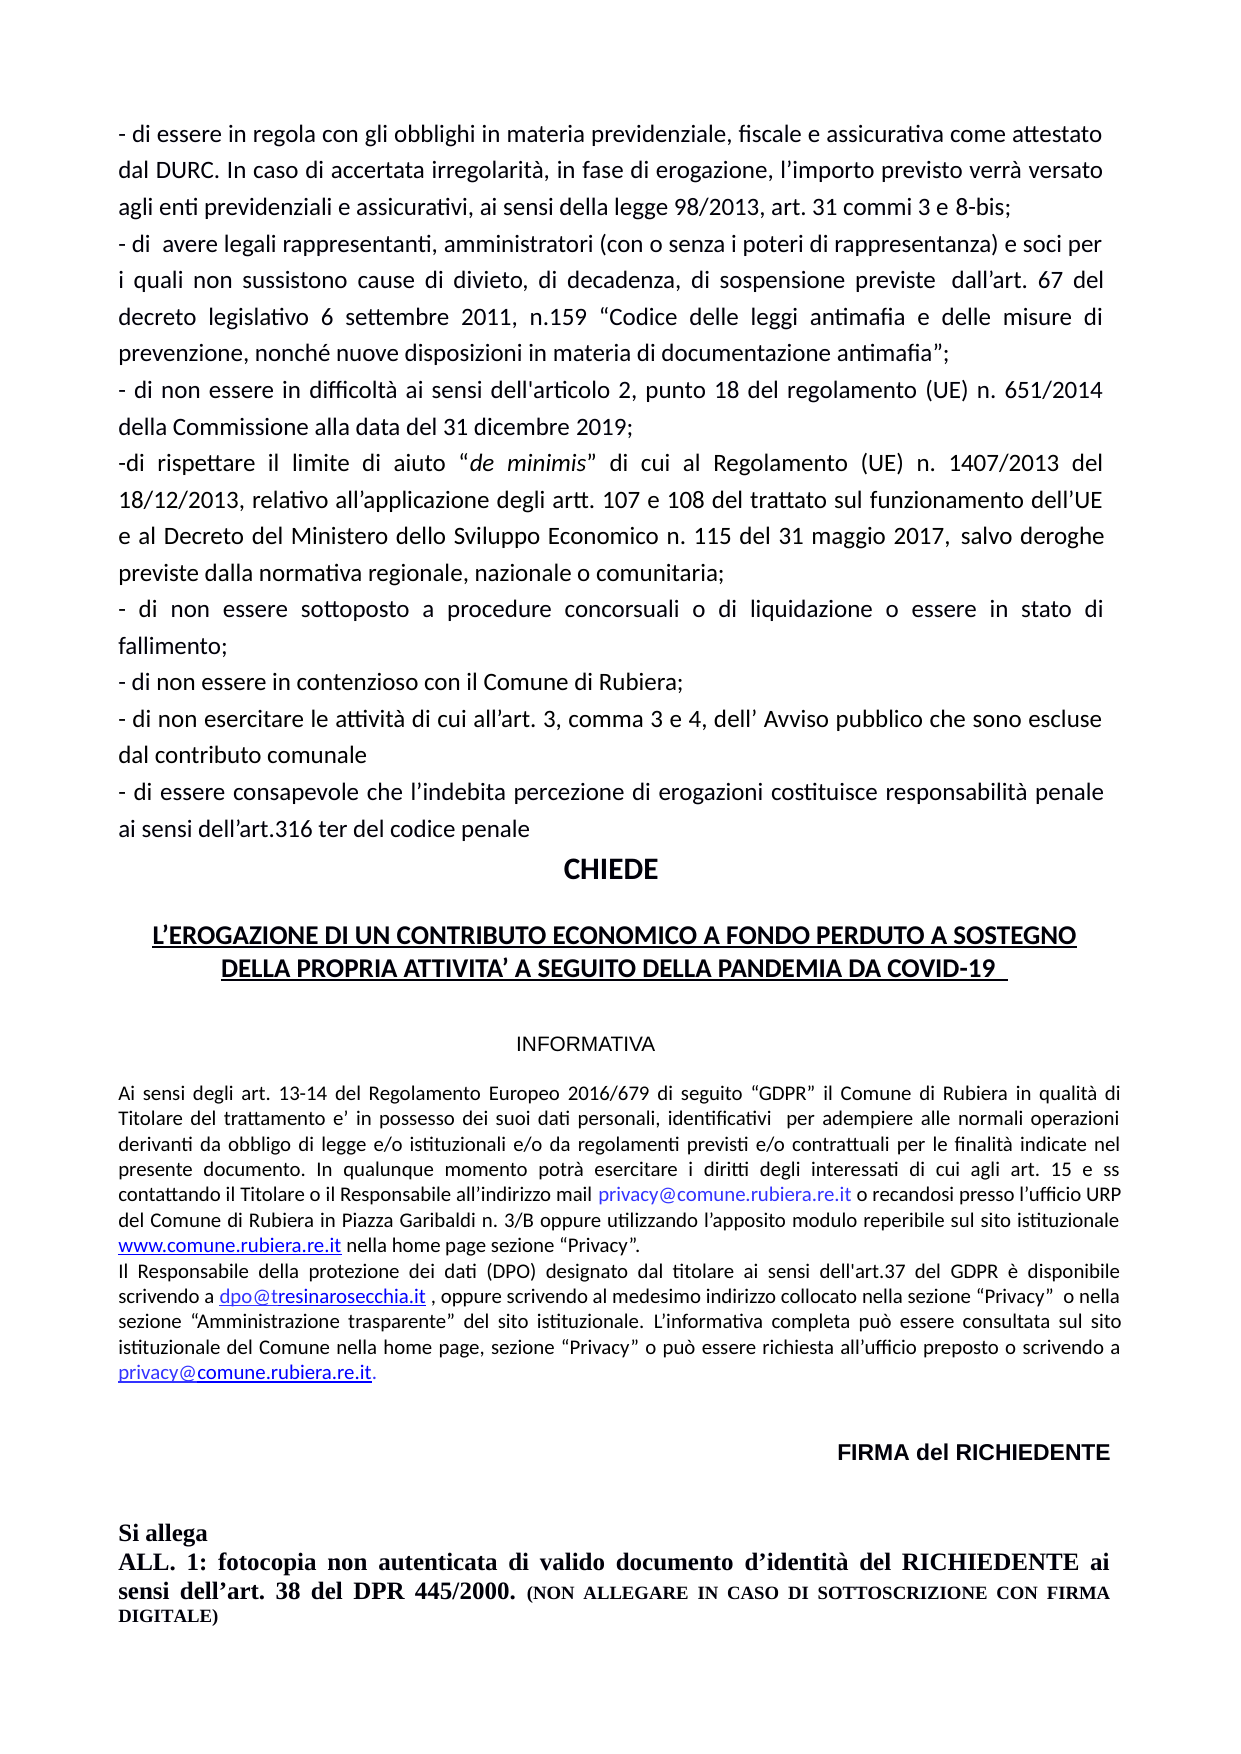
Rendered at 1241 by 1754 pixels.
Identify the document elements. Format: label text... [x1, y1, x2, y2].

text Ai sensi degli art. 13-14 del Regolamento Europeo 2016/679 di seguito “GDPR” il Comune di Rubiera in qualità di Titolare del trattamento e’ in possesso dei suoi dati personali, identificativi per adempiere alle normali operazioni derivanti da obbligo di legge e/o istituzionali e/o da regolamenti previsti e/o contrattuali per le finalità indicate nel presente documento. In qualunque momento potrà esercitare i diritti degli interessati di cui agli art. 15 e ss contattando il Titolare o il Responsabile all’indirizzo mail privacy@comune.rubiera.re.it o recandosi presso l’ufficio URP del Comune di Rubiera in Piazza Garibaldi n. 3/B oppure utilizzando l’apposito modulo reperibile sul sito istituzionale www.comune.rubiera.re.it nella home page sezione “Privacy”. [118, 1080, 1122, 1258]
list - di non essere in contenzioso con il Comune di Rubiera; [118, 667, 1104, 697]
list L’EROGAZIONE DI UN CONTRIBUTO ECONOMICO A FONDO PERDUTO A SOSTEGNO DELLA PROPRIA ATTIVITA’ A SEGUITO DELLA PANDEMIA DA COVID-19 [118, 918, 1111, 984]
list - di non essere in difficoltà ai sensi dell'articolo 2, punto 18 del regolamento (UE) n. 651/2014 della Commissione alla data del 31 dicembre 2019; [118, 374, 1104, 441]
text Si allega [118, 1518, 1111, 1547]
list - di non esercitare le attività di cui all’art. 3, comma 3 e 4, dell’ Avviso pubblico che sono escluse dal contributo comunale [118, 703, 1104, 770]
list -di rispettare il limite di aiuto “de minimis” di cui al Regolamento (UE) n. 1407/2013 del 18/12/2013, relativo all’applicazione degli artt. 107 e 108 del trattato sul funzionamento dell’UE e al Decreto del Ministero dello Sviluppo Economico n. 115 del 31 maggio 2017, salvo deroghe previste dalla normativa regionale, nazionale o comunitaria; [118, 447, 1104, 587]
text FIRMA del RICHIEDENTE [118, 1439, 1111, 1466]
text ALL. 1: fotocopia non autenticata di valido documento d’identità del RICHIEDENTE ai sensi dell’art. 38 del DPR 445/2000. (NON ALLEGARE IN CASO DI SOTTOSCRIZIONE CON FIRMA DIGITALE) [118, 1547, 1111, 1626]
text INFORMATIVA [118, 1032, 1122, 1056]
list CHIEDE [118, 849, 1111, 887]
list - di essere in regola con gli obblighi in materia previdenziale, fiscale e assicurativa come attestato dal DURC. In caso di accertata irregolarità, in fase di erogazione, l’importo previsto verrà versato agli enti previdenziali e assicurativi, ai sensi della legge 98/2013, art. 31 commi 3 e 8-bis; [118, 118, 1104, 222]
text Il Responsabile della protezione dei dati (DPO) designato dal titolare ai sensi dell'art.37 del GDPR è disponibile scrivendo a dpo@tresinarosecchia.it , oppure scrivendo al medesimo indirizzo collocato nella sezione “Privacy” o nella sezione “Amministrazione trasparente” del sito istituzionale. L’informativa completa può essere consultata sul sito istituzionale del Comune nella home page, sezione “Privacy” o può essere richiesta all’ufficio preposto o scrivendo a privacy@comune.rubiera.re.it. [118, 1258, 1122, 1385]
list - di essere consapevole che l’indebita percezione di erogazioni costituisce responsabilità penale ai sensi dell’art.316 ter del codice penale [118, 776, 1104, 843]
list - di avere legali rappresentanti, amministratori (con o senza i poteri di rappresentanza) e soci per i quali non sussistono cause di divieto, di decadenza, di sospensione previste dall’art. 67 del decreto legislativo 6 settembre 2011, n.159 “Codice delle leggi antimafia e delle misure di prevenzione, nonché nuove disposizioni in materia di documentazione antimafia”; [118, 228, 1104, 368]
list - di non essere sottoposto a procedure concorsuali o di liquidazione o essere in stato di fallimento; [118, 593, 1104, 661]
